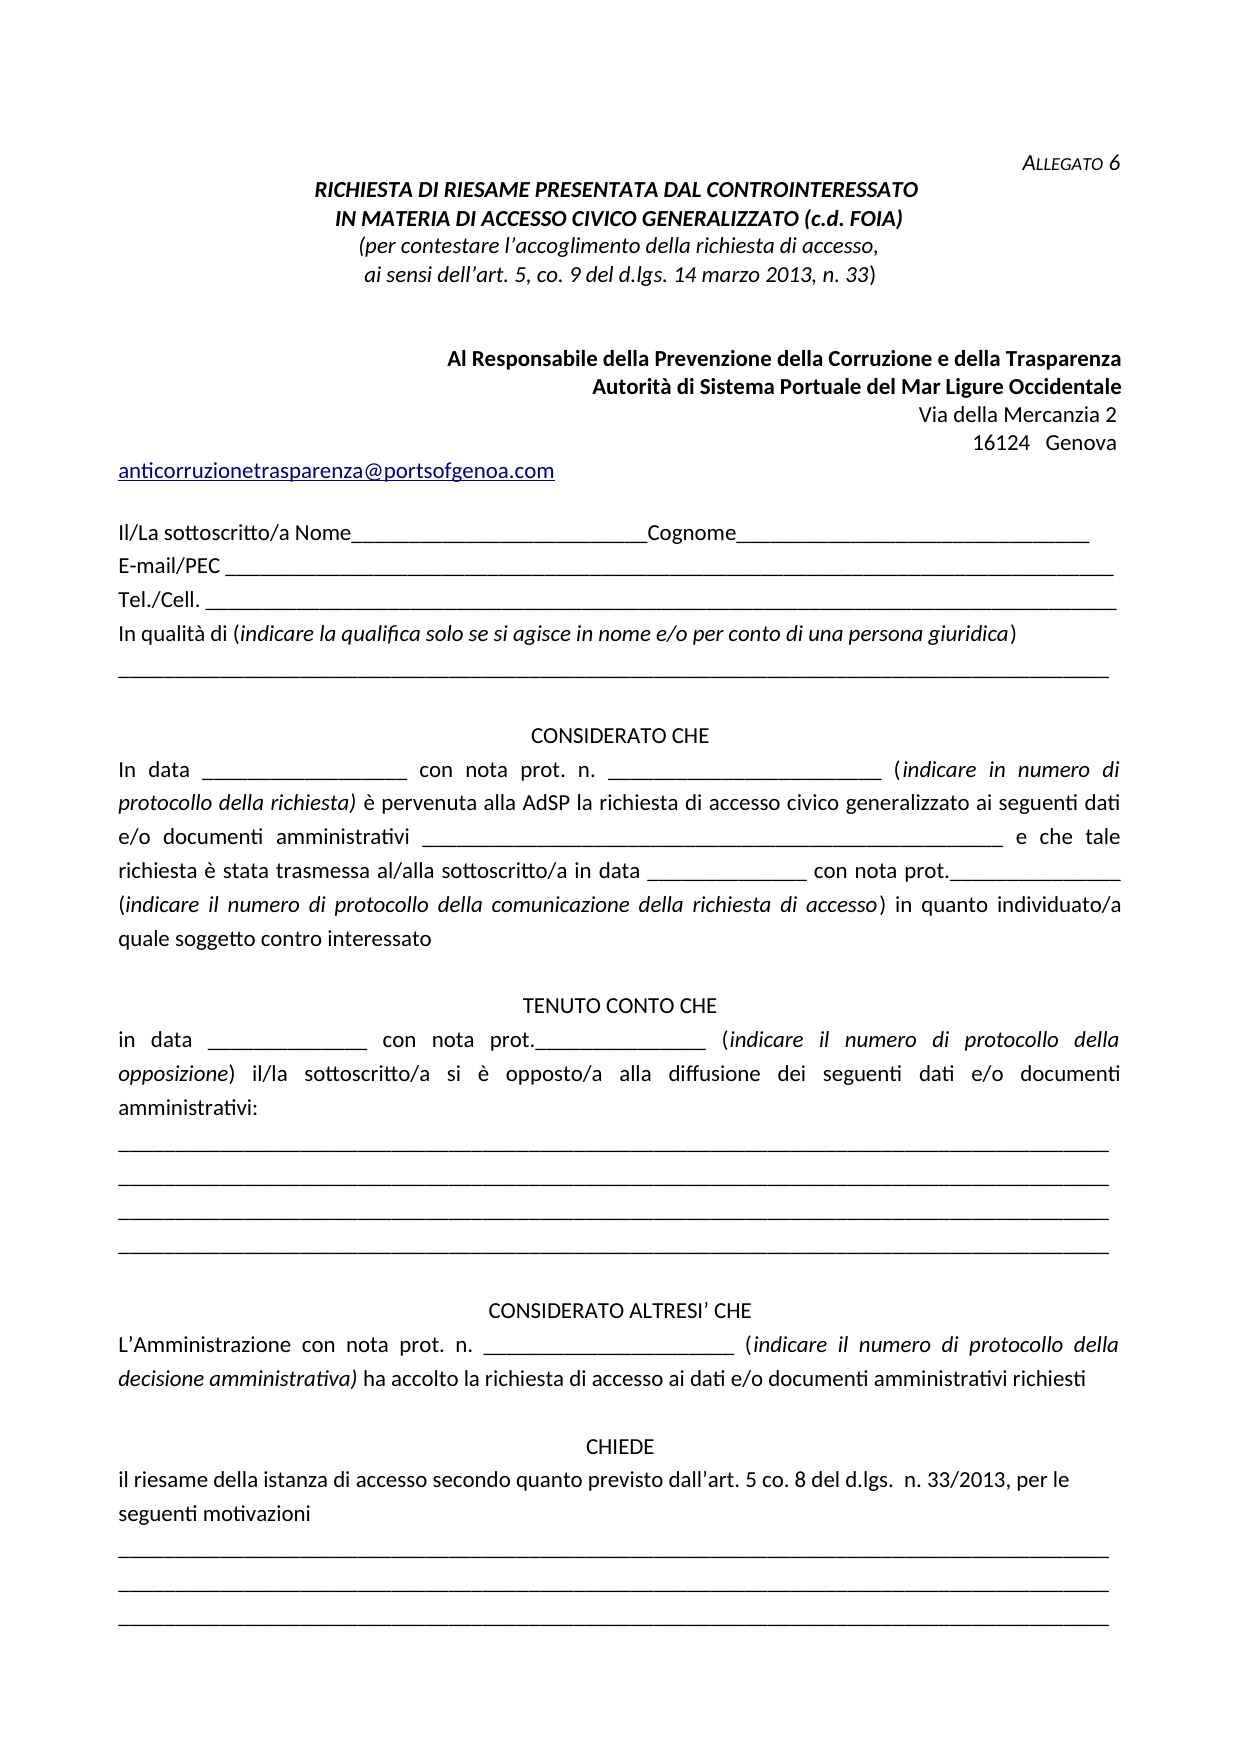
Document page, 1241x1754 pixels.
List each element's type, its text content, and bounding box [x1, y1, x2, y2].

text IN MATERIA DI ACCESSO CIVICO GENERALIZZATO (c.d. FOIA) [118, 204, 1122, 232]
text Autorità di Sistema Portuale del Mar Ligure Occidentale [118, 372, 1122, 400]
text _______________________________________________________________________________________ [118, 1195, 1122, 1223]
text RICHIESTA DI RIESAME PRESENTATA DAL CONTROINTERESSATO [118, 176, 1122, 204]
text 16124 Genova [782, 428, 1122, 456]
text _______________________________________________________________________________________ [118, 1567, 1122, 1595]
text Via della Mercanzia 2 [782, 400, 1122, 428]
text in data ______________ con nota prot._______________ (indicare il numero di protocollo della opposizione) il/la sottoscritto/a si è opposto/a alla diffusione dei seguenti dati e/o documenti amministrativi: [118, 1026, 1122, 1121]
text _______________________________________________________________________________________ [118, 1533, 1122, 1561]
text CHIEDE [118, 1432, 1122, 1460]
text L’Amministrazione con nota prot. n. ______________________ (indicare il numero di protocollo della decisione amministrativa) ha accolto la richiesta di accesso ai dati e/o documenti amministrativi richiesti [118, 1330, 1122, 1392]
text Al Responsabile della Prevenzione della Corruzione e della Trasparenza [118, 344, 1122, 372]
text Allegato 6 [118, 148, 1122, 176]
text _______________________________________________________________________________________ [118, 653, 1122, 681]
text CONSIDERATO ALTRESI’ CHE [118, 1296, 1122, 1324]
text _______________________________________________________________________________________ [118, 1127, 1122, 1155]
text _______________________________________________________________________________________ [118, 1229, 1122, 1257]
text TENUTO CONTO CHE [118, 992, 1122, 1020]
text Il/La sottoscritto/a Nome__________________________Cognome_______________________________ [118, 518, 1122, 546]
text _______________________________________________________________________________________ [118, 1601, 1122, 1629]
text ai sensi dell’art. 5, co. 9 del d.lgs. 14 marzo 2013, n. 33) [118, 260, 1122, 288]
text Tel./Cell. ________________________________________________________________________________ [118, 585, 1122, 613]
text CONSIDERATO CHE [118, 721, 1122, 749]
text (per contestare l’accoglimento della richiesta di accesso, [118, 232, 1122, 260]
text _______________________________________________________________________________________ [118, 1161, 1122, 1189]
text In data __________________ con nota prot. n. ________________________ (indicare in numero di protocollo della richiesta) è pervenuta alla AdSP la richiesta di accesso civico generalizzato ai seguenti dati e/o documenti amministrativi ___________________________________________________ e che tale richiesta è stata trasmessa al/alla sottoscritto/a in data ______________ con nota prot._______________ (indicare il numero di protocollo della comunicazione della richiesta di accesso) in quanto individuato/a quale soggetto contro interessato [118, 755, 1122, 952]
text anticorruzionetrasparenza@portsofgenoa.com [118, 456, 1122, 484]
text il riesame della istanza di accesso secondo quanto previsto dall’art. 5 co. 8 del d.lgs. n. 33/2013, per le seguenti motivazioni [118, 1466, 1122, 1527]
text In qualità di (indicare la qualifica solo se si agisce in nome e/o per conto di una persona giuridica) [118, 619, 1122, 647]
text E-mail/PEC ______________________________________________________________________________ [118, 552, 1122, 579]
